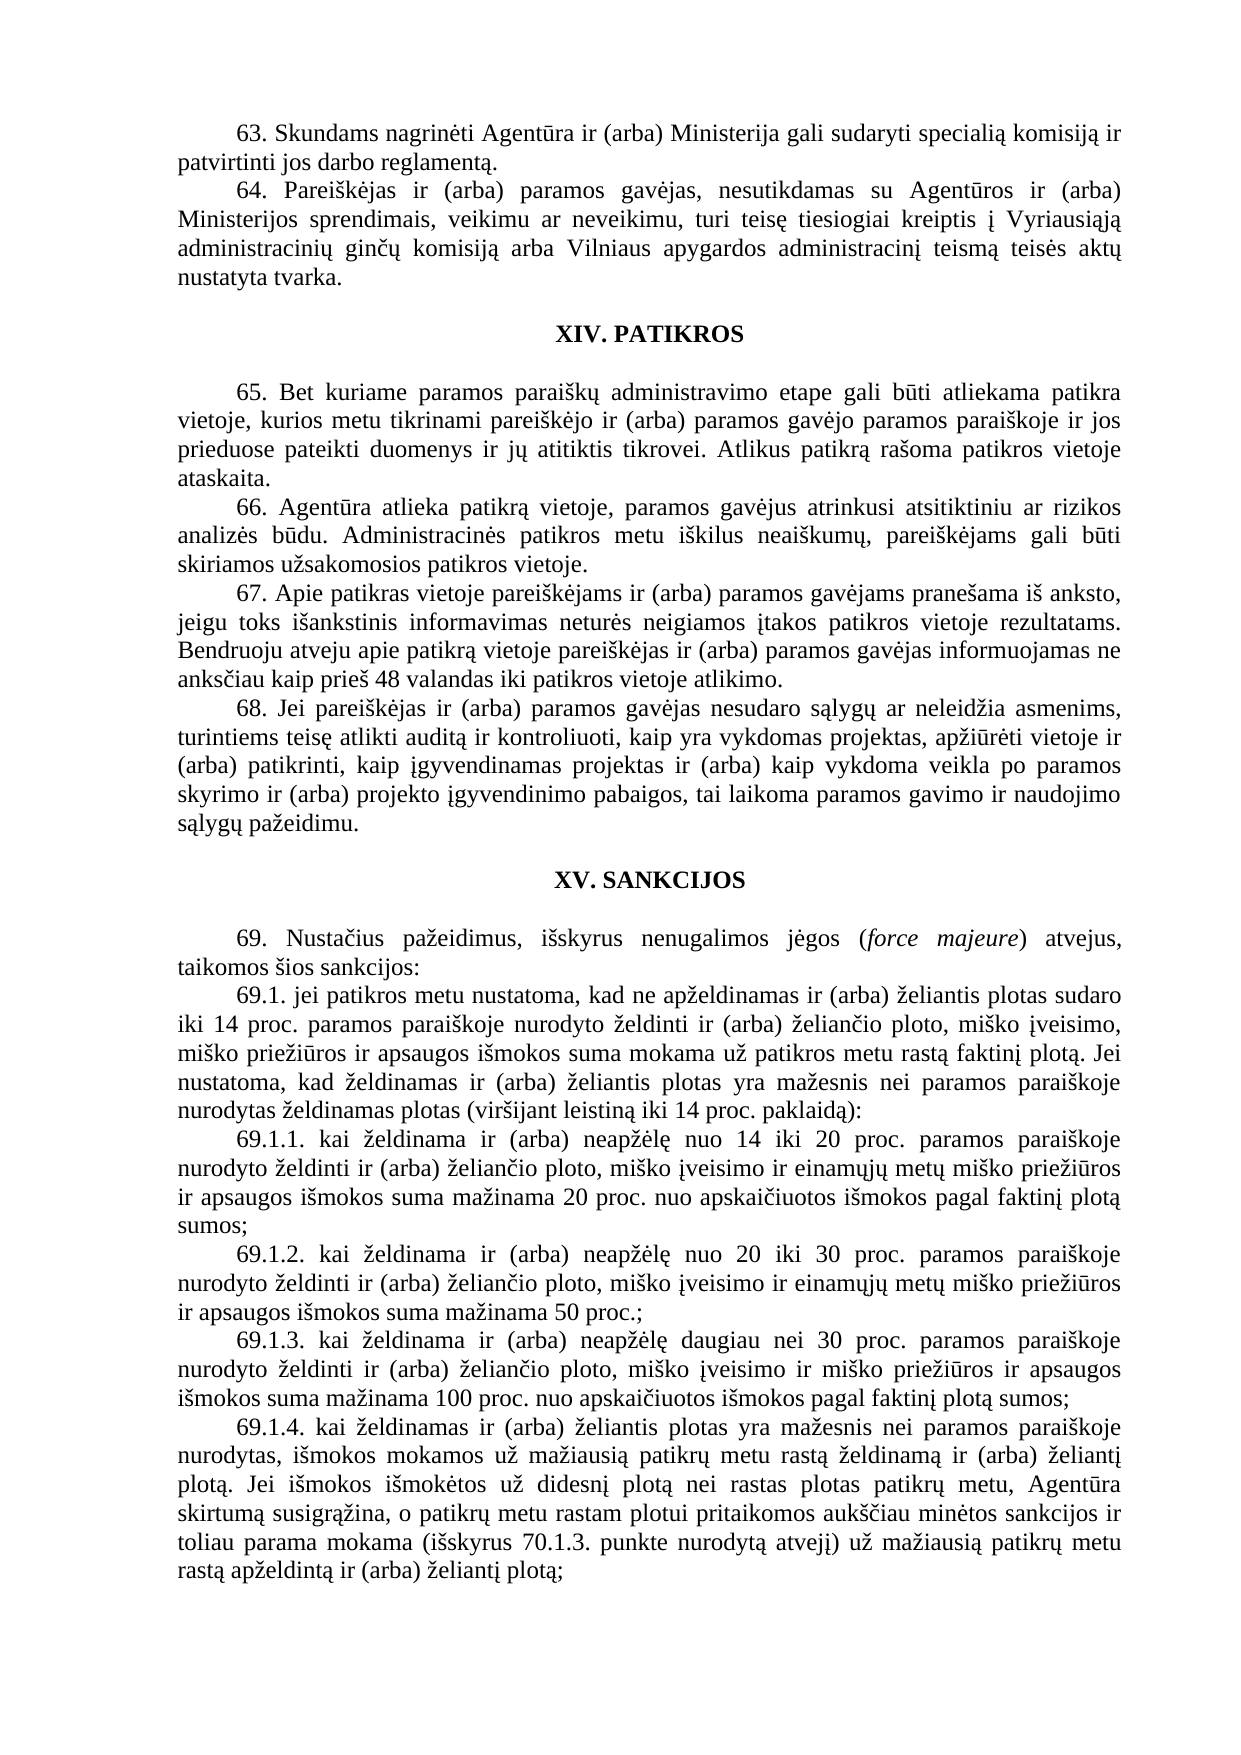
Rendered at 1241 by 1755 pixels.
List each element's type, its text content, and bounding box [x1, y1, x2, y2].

text 69.1. jei patikros metu nustatoma, kad ne apželdinamas ir (arba) želiantis plotas sudaro iki 14 proc. paramos paraiškoje nurodyto želdinti ir (arba) želiančio ploto, miško įveisimo, miško priežiūros ir apsaugos išmokos suma mokama už patikros metu rastą faktinį plotą. Jei nustatoma, kad želdinamas ir (arba) želiantis plotas yra mažesnis nei paramos paraiškoje nurodytas želdinamas plotas (viršijant leistiną iki 14 proc. paklaidą): [177, 981, 1122, 1124]
text 69.1.2. kai želdinama ir (arba) neapžėlę nuo 20 iki 30 proc. paramos paraiškoje nurodyto želdinti ir (arba) želiančio ploto, miško įveisimo ir einamųjų metų miško priežiūros ir apsaugos išmokos suma mažinama 50 proc.; [177, 1239, 1122, 1326]
text 65. Bet kuriame paramos paraiškų administravimo etape gali būti atliekama patikra vietoje, kurios metu tikrinami pareiškėjo ir (arba) paramos gavėjo paramos paraiškoje ir jos prieduose pateikti duomenys ir jų atitiktis tikrovei. Atlikus patikrą rašoma patikros vietoje ataskaita. [177, 377, 1122, 492]
text 69. Nustačius pažeidimus, išskyrus nenugalimos jėgos (force majeure) atvejus, taikomos šios sankcijos: [177, 923, 1122, 981]
text 63. Skundams nagrinėti Agentūra ir (arba) Ministerija gali sudaryti specialią komisiją ir patvirtinti jos darbo reglamentą. [177, 118, 1122, 176]
text XIV. PATIKROS [177, 319, 1122, 348]
text XV. SANKCIJOS [177, 866, 1122, 894]
text 68. Jei pareiškėjas ir (arba) paramos gavėjas nesudaro sąlygų ar neleidžia asmenims, turintiems teisę atlikti auditą ir kontroliuoti, kaip yra vykdomas projektas, apžiūrėti vietoje ir (arba) patikrinti, kaip įgyvendinamas projektas ir (arba) kaip vykdoma veikla po paramos skyrimo ir (arba) projekto įgyvendinimo pabaigos, tai laikoma paramos gavimo ir naudojimo sąlygų pažeidimu. [177, 693, 1122, 837]
text 69.1.4. kai želdinamas ir (arba) želiantis plotas yra mažesnis nei paramos paraiškoje nurodytas, išmokos mokamos už mažiausią patikrų metu rastą želdinamą ir (arba) želiantį plotą. Jei išmokos išmokėtos už didesnį plotą nei rastas plotas patikrų metu, Agentūra skirtumą susigrąžina, o patikrų metu rastam plotui pritaikomos aukščiau minėtos sankcijos ir toliau parama mokama (išskyrus 70.1.3. punkte nurodytą atvejį) už mažiausią patikrų metu rastą apželdintą ir (arba) želiantį plotą; [177, 1412, 1122, 1584]
text 69.1.1. kai želdinama ir (arba) neapžėlę nuo 14 iki 20 proc. paramos paraiškoje nurodyto želdinti ir (arba) želiančio ploto, miško įveisimo ir einamųjų metų miško priežiūros ir apsaugos išmokos suma mažinama 20 proc. nuo apskaičiuotos išmokos pagal faktinį plotą sumos; [177, 1124, 1122, 1239]
text 64. Pareiškėjas ir (arba) paramos gavėjas, nesutikdamas su Agentūros ir (arba) Ministerijos sprendimais, veikimu ar neveikimu, turi teisę tiesiogiai kreiptis į Vyriausiąją administracinių ginčų komisiją arba Vilniaus apygardos administracinį teismą teisės aktų nustatyta tvarka. [177, 176, 1122, 291]
text 67. Apie patikras vietoje pareiškėjams ir (arba) paramos gavėjams pranešama iš anksto, jeigu toks išankstinis informavimas neturės neigiamos įtakos patikros vietoje rezultatams. Bendruoju atveju apie patikrą vietoje pareiškėjas ir (arba) paramos gavėjas informuojamas ne anksčiau kaip prieš 48 valandas iki patikros vietoje atlikimo. [177, 578, 1122, 693]
text 66. Agentūra atlieka patikrą vietoje, paramos gavėjus atrinkusi atsitiktiniu ar rizikos analizės būdu. Administracinės patikros metu iškilus neaiškumų, pareiškėjams gali būti skiriamos užsakomosios patikros vietoje. [177, 492, 1122, 578]
text 69.1.3. kai želdinama ir (arba) neapžėlę daugiau nei 30 proc. paramos paraiškoje nurodyto želdinti ir (arba) želiančio ploto, miško įveisimo ir miško priežiūros ir apsaugos išmokos suma mažinama 100 proc. nuo apskaičiuotos išmokos pagal faktinį plotą sumos; [177, 1326, 1122, 1412]
